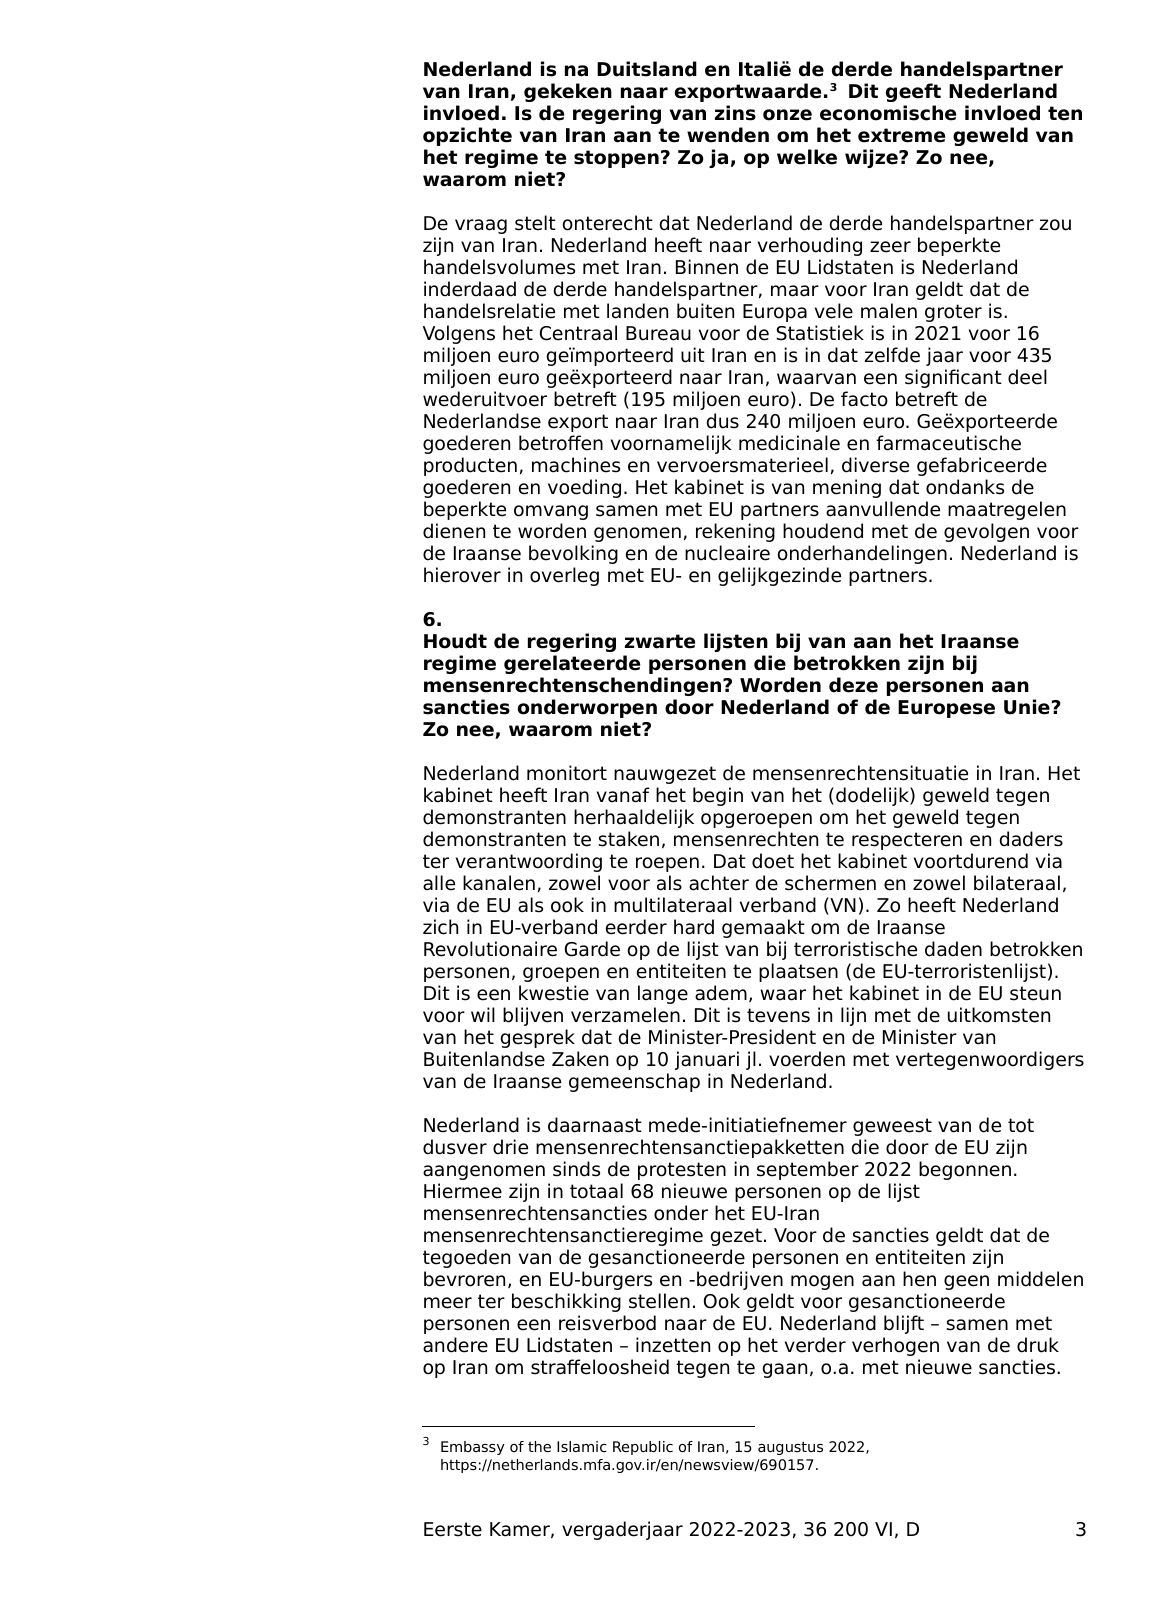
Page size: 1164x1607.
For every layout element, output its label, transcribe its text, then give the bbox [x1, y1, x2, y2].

text Embassy of the Islamic Republic of Iran, 15 augustus 2022, https://netherlands.mfa.gov.ir/en/newsview/690157. [422, 1435, 1087, 1474]
text Nederland monitort nauwgezet de mensenrechtensituatie in Iran. Het kabinet heeft Iran vanaf het begin van het (dodelijk) geweld tegen demonstranten herhaaldelijk opgeroepen om het geweld tegen demonstranten te staken, mensenrechten te respecteren en daders ter verantwoording te roepen. Dat doet het kabinet voortdurend via alle kanalen, zowel voor als achter de schermen en zowel bilateraal, via de EU als ook in multilateraal verband (VN). Zo heeft Nederland zich in EU-verband eerder hard gemaakt om de Iraanse Revolutionaire Garde op de lijst van bij terroristische daden betrokken personen, groepen en entiteiten te plaatsen (de EU-terroristenlijst). Dit is een kwestie van lange adem, waar het kabinet in de EU steun voor wil blijven verzamelen. Dit is tevens in lijn met de uitkomsten van het gesprek dat de Minister-President en de Minister van Buitenlandse Zaken op 10 januari jl. voerden met vertegenwoordigers van de Iraanse gemeenschap in Nederland. [422, 763, 1087, 1093]
text Houdt de regering zwarte lijsten bij van aan het Iraanse regime gerelateerde personen die betrokken zijn bij mensenrechtenschendingen? Worden deze personen aan sancties onderworpen door Nederland of de Europese Unie? Zo nee, waarom niet? [422, 631, 1087, 741]
text 6. [422, 609, 1087, 631]
text Nederland is na Duitsland en Italië de derde handelspartner van Iran, gekeken naar exportwaarde. Dit geeft Nederland invloed. Is de regering van zins onze economische invloed ten opzichte van Iran aan te wenden om het extreme geweld van het regime te stoppen? Zo ja, op welke wijze? Zo nee, waarom niet? [422, 59, 1087, 191]
text De vraag stelt onterecht dat Nederland de derde handelspartner zou zijn van Iran. Nederland heeft naar verhouding zeer beperkte handelsvolumes met Iran. Binnen de EU Lidstaten is Nederland inderdaad de derde handelspartner, maar voor Iran geldt dat de handelsrelatie met landen buiten Europa vele malen groter is. Volgens het Centraal Bureau voor de Statistiek is in 2021 voor 16 miljoen euro geïmporteerd uit Iran en is in dat zelfde jaar voor 435 miljoen euro geëxporteerd naar Iran, waarvan een significant deel wederuitvoer betreft (195 miljoen euro). De facto betreft de Nederlandse export naar Iran dus 240 miljoen euro. Geëxporteerde goederen betroffen voornamelijk medicinale en farmaceutische producten, machines en vervoersmaterieel, diverse gefabriceerde goederen en voeding. Het kabinet is van mening dat ondanks de beperkte omvang samen met EU partners aanvullende maatregelen dienen te worden genomen, rekening houdend met de gevolgen voor de Iraanse bevolking en de nucleaire onderhandelingen. Nederland is hierover in overleg met EU- en gelijkgezinde partners. [422, 213, 1087, 587]
text Nederland is daarnaast mede-initiatiefnemer geweest van de tot dusver drie mensenrechtensanctiepakketten die door de EU zijn aangenomen sinds de protesten in september 2022 begonnen. Hiermee zijn in totaal 68 nieuwe personen op de lijst mensenrechtensancties onder het EU-Iran mensenrechtensanctieregime gezet. Voor de sancties geldt dat de tegoeden van de gesanctioneerde personen en entiteiten zijn bevroren, en EU-burgers en -bedrijven mogen aan hen geen middelen meer ter beschikking stellen. Ook geldt voor gesanctioneerde personen een reisverbod naar de EU. Nederland blijft – samen met andere EU Lidstaten – inzetten op het verder verhogen van de druk op Iran om straffeloosheid tegen te gaan, o.a. met nieuwe sancties. [422, 1115, 1087, 1379]
